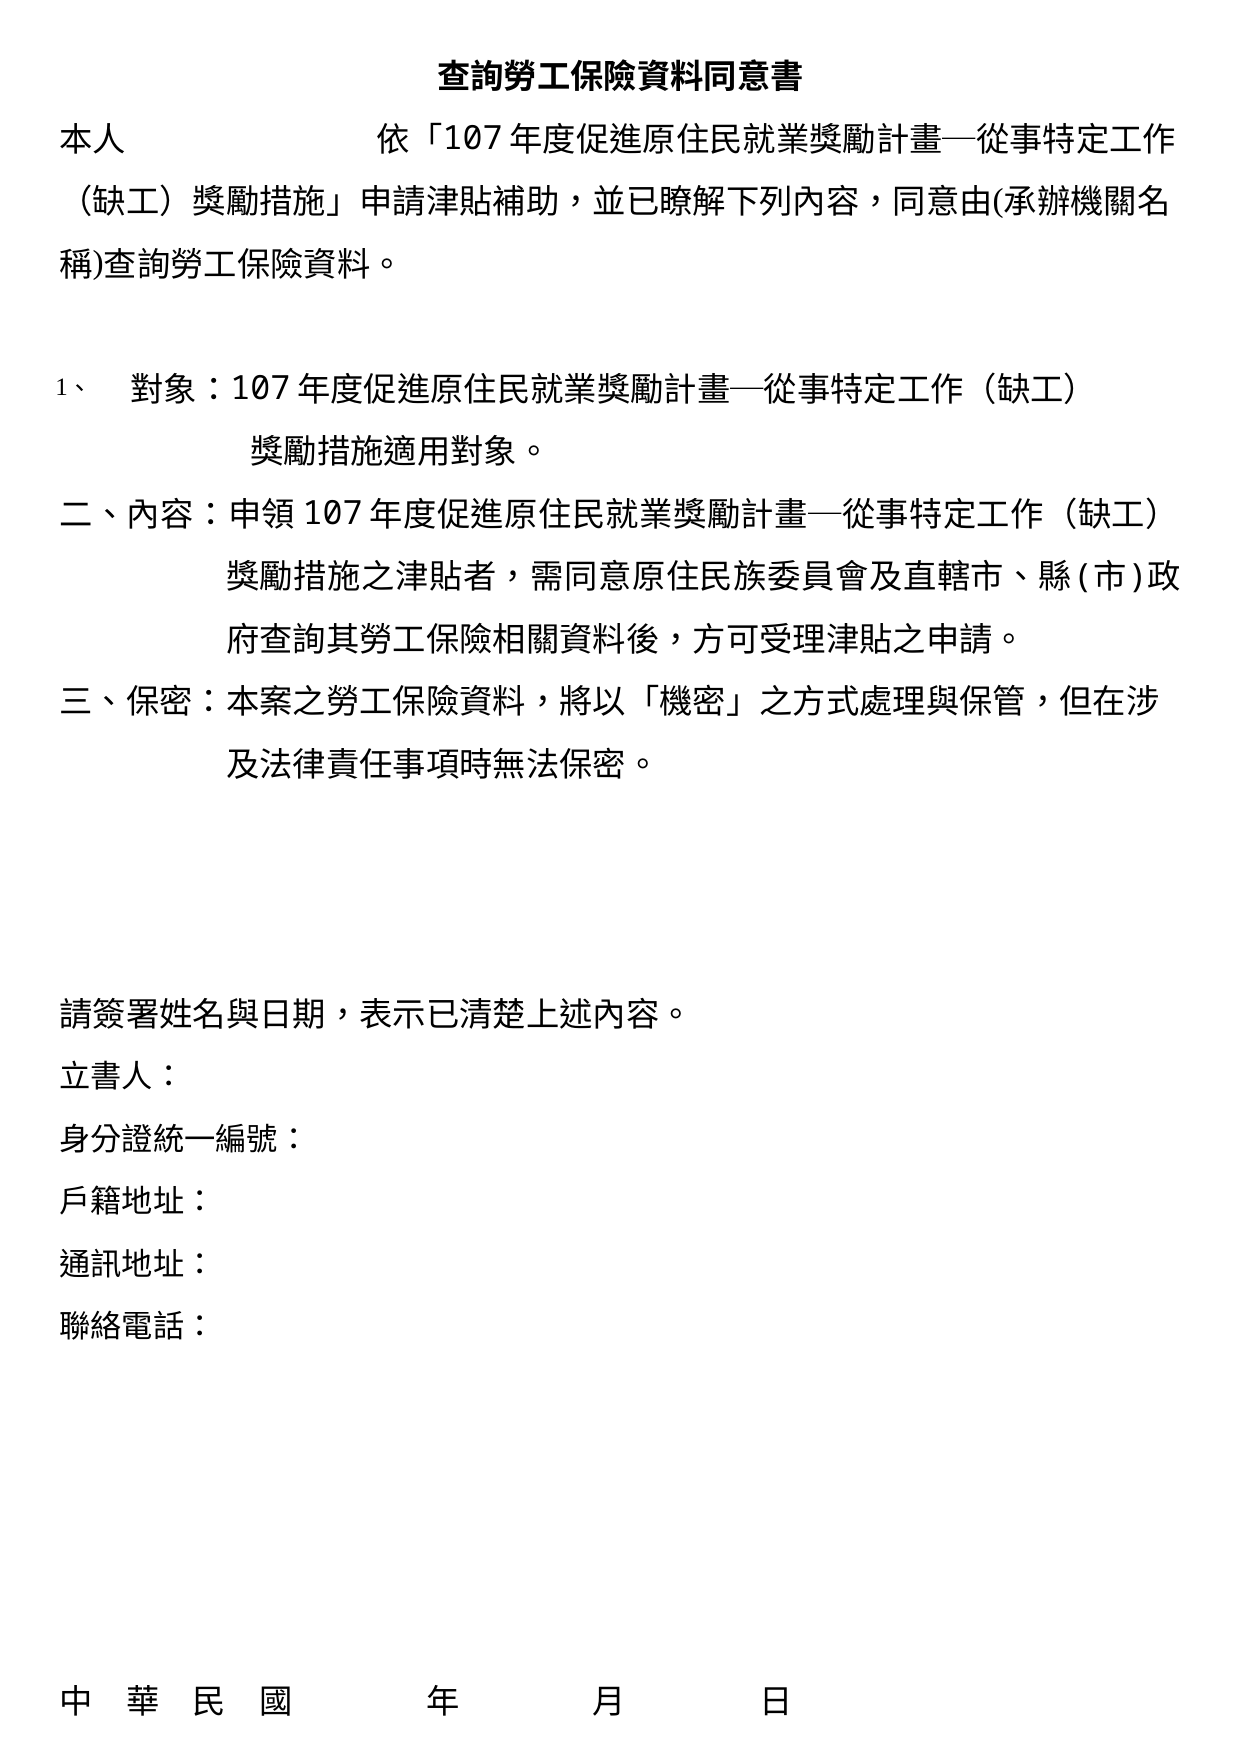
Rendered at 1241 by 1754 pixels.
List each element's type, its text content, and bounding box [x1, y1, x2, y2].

text 本人 依「107年度促進原住民就業獎勵計畫─從事特定工作（缺工）獎勵措施」申請津貼補助，並已瞭解下列內容，同意由(承辦機關名稱)查詢勞工保險資料。 [59, 95, 1181, 283]
text 查詢勞工保險資料同意書 [59, 33, 1181, 95]
text 請簽署姓名與日期，表示已清楚上述內容。 [59, 970, 1181, 1033]
list 對象：107年度促進原住民就業獎勵計畫─從事特定工作（缺工） [59, 345, 1165, 408]
text 中 華 民 國 年 月 日 [59, 1658, 1181, 1720]
text 戶籍地址： [59, 1158, 1181, 1220]
text 通訊地址： [59, 1220, 1181, 1283]
text 三、保密：本案之勞工保險資料，將以「機密」之方式處理與保管，但在涉及法律責任事項時無法保密。 [59, 658, 1181, 783]
text 立書人： [59, 1033, 1181, 1095]
text 聯絡電話： [59, 1283, 1181, 1345]
text 二、內容：申領107年度促進原住民就業獎勵計畫─從事特定工作（缺工）獎勵措施之津貼者，需同意原住民族委員會及直轄市、縣(市)政府查詢其勞工保險相關資料後，方可受理津貼之申請。 [59, 470, 1181, 658]
text 身分證統一編號： [59, 1095, 1181, 1158]
text 獎勵措施適用對象。 [130, 408, 1165, 470]
